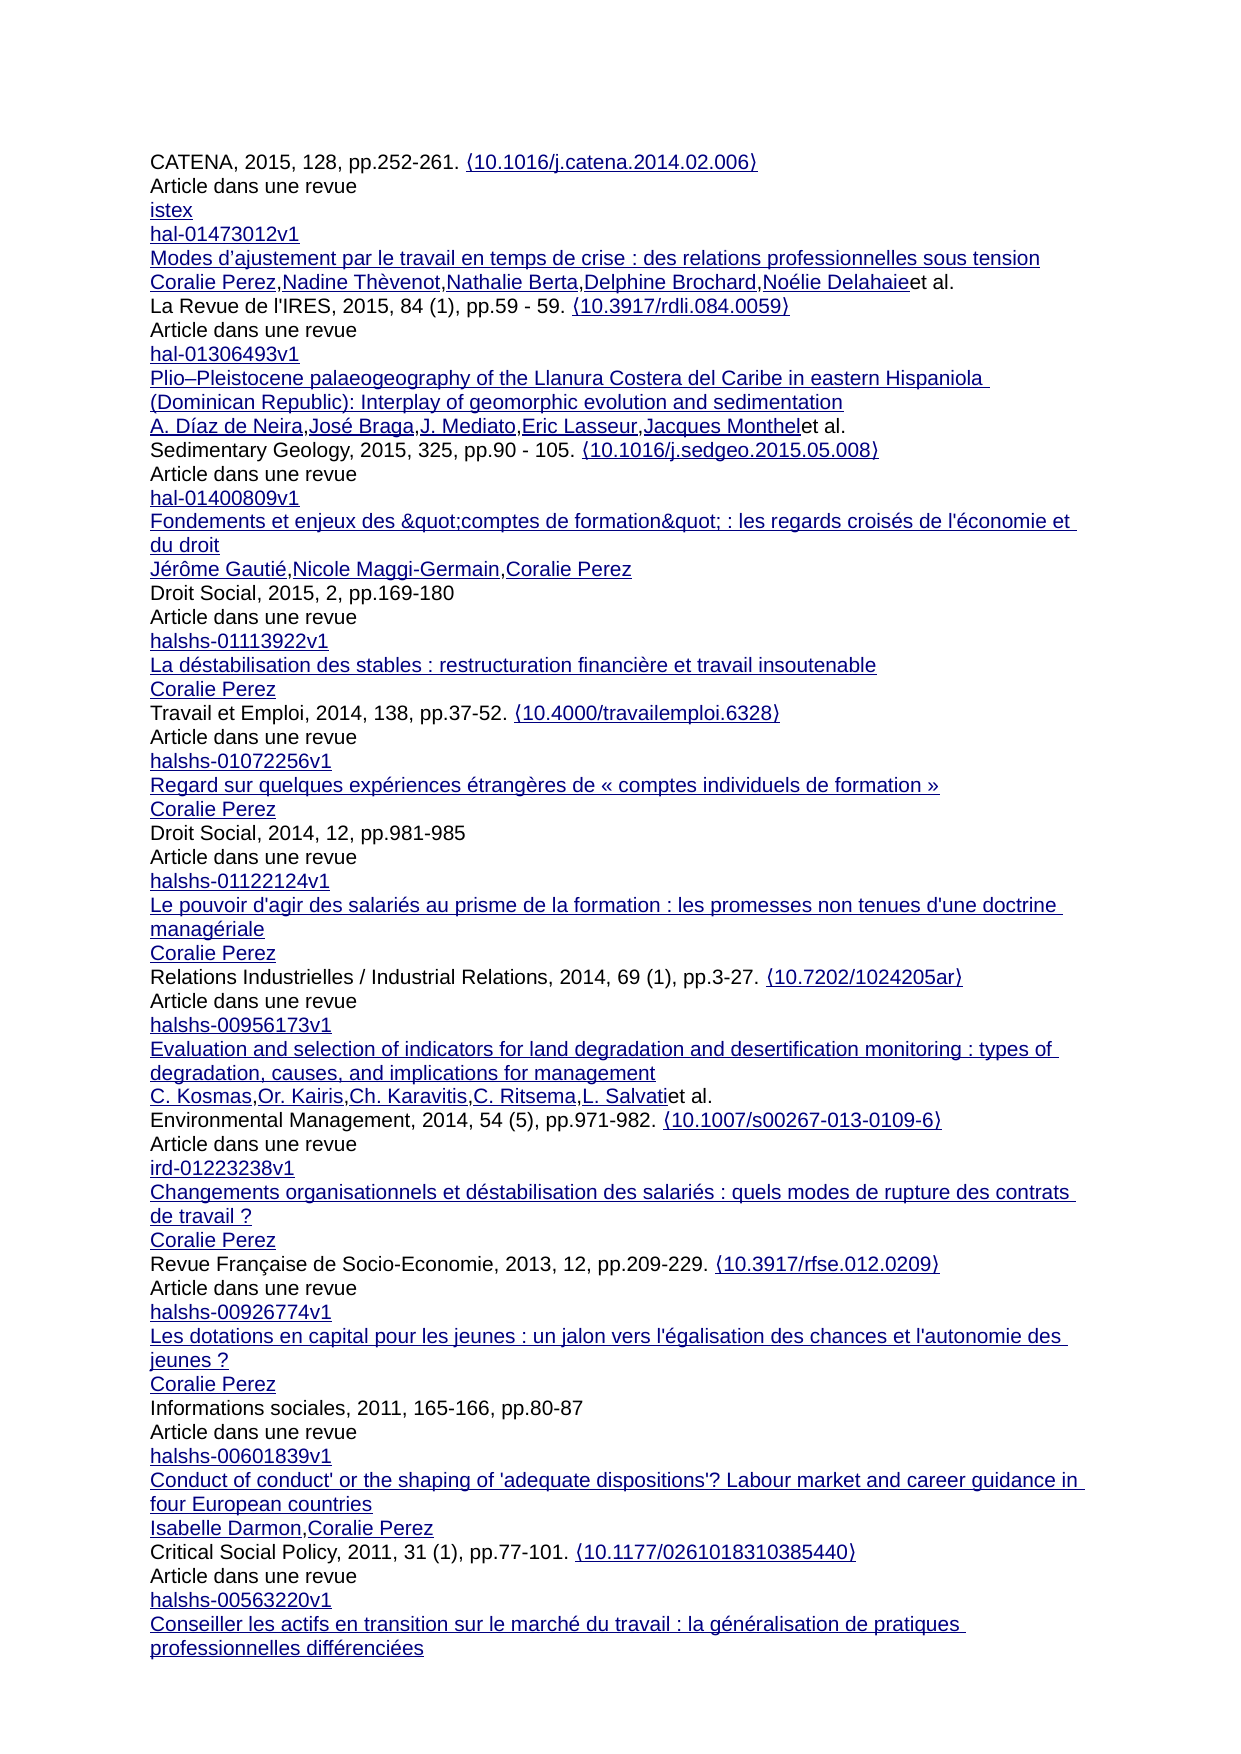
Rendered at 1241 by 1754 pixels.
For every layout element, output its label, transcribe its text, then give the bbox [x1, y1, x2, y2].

table_cell Le pouvoir d'agir des salariés au prisme de la formation : les promesses non tenues d'une doctrine managériale Coralie Perez Relations Industrielles / Industrial Relations, 2014, 69 (1), pp.3-27. ⟨10.7202/1024205ar⟩ Article dans une revue halshs-00956173v1 [150, 893, 1090, 1036]
table_cell Modes d’ajustement par le travail en temps de crise : des relations professionnelles sous tension Coralie Perez,Nadine Thèvenot,Nathalie Berta,Delphine Brochard,Noélie Delahaieet al. La Revue de l'IRES, 2015, 84 (1), pp.59 - 59. ⟨10.3917/rdli.084.0059⟩ Article dans une revue hal-01306493v1 [150, 246, 1090, 366]
table_cell La déstabilisation des stables : restructuration financière et travail insoutenable Coralie Perez Travail et Emploi, 2014, 138, pp.37-52. ⟨10.4000/travailemploi.6328⟩ Article dans une revue halshs-01072256v1 [150, 653, 1090, 773]
table_cell CATENA, 2015, 128, pp.252-261. ⟨10.1016/j.catena.2014.02.006⟩ Article dans une revue istex hal-01473012v1 [150, 150, 1090, 246]
table_cell Evaluation and selection of indicators for land degradation and desertification monitoring : types of degradation, causes, and implications for management C. Kosmas,Or. Kairis,Ch. Karavitis,C. Ritsema,L. Salvatiet al. Environmental Management, 2014, 54 (5), pp.971-982. ⟨10.1007/s00267-013-0109-6⟩ Article dans une revue ird-01223238v1 [150, 1036, 1090, 1180]
table_cell Plio–Pleistocene palaeogeography of the Llanura Costera del Caribe in eastern Hispaniola (Dominican Republic): Interplay of geomorphic evolution and sedimentation A. Díaz de Neira,José Braga,J. Mediato,Eric Lasseur,Jacques Monthelet al. Sedimentary Geology, 2015, 325, pp.90 - 105. ⟨10.1016/j.sedgeo.2015.05.008⟩ Article dans une revue hal-01400809v1 [150, 366, 1090, 509]
table_cell Conseiller les actifs en transition sur le marché du travail : la généralisation de pratiques professionnelles différenciées [150, 1611, 1090, 1659]
table_cell Conduct of conduct' or the shaping of 'adequate dispositions'? Labour market and career guidance in four European countries Isabelle Darmon,Coralie Perez Critical Social Policy, 2011, 31 (1), pp.77-101. ⟨10.1177/0261018310385440⟩ Article dans une revue halshs-00563220v1 [150, 1468, 1090, 1611]
table_cell Fondements et enjeux des &quot;comptes de formation&quot; : les regards croisés de l'économie et du droit Jérôme Gautié,Nicole Maggi-Germain,Coralie Perez Droit Social, 2015, 2, pp.169-180 Article dans une revue halshs-01113922v1 [150, 509, 1090, 653]
table_cell Les dotations en capital pour les jeunes : un jalon vers l'égalisation des chances et l'autonomie des jeunes ? Coralie Perez Informations sociales, 2011, 165-166, pp.80-87 Article dans une revue halshs-00601839v1 [150, 1324, 1090, 1468]
table_cell Regard sur quelques expériences étrangères de « comptes individuels de formation » Coralie Perez Droit Social, 2014, 12, pp.981-985 Article dans une revue halshs-01122124v1 [150, 773, 1090, 893]
table_cell Changements organisationnels et déstabilisation des salariés : quels modes de rupture des contrats de travail ? Coralie Perez Revue Française de Socio-Economie, 2013, 12, pp.209-229. ⟨10.3917/rfse.012.0209⟩ Article dans une revue halshs-00926774v1 [150, 1180, 1090, 1324]
